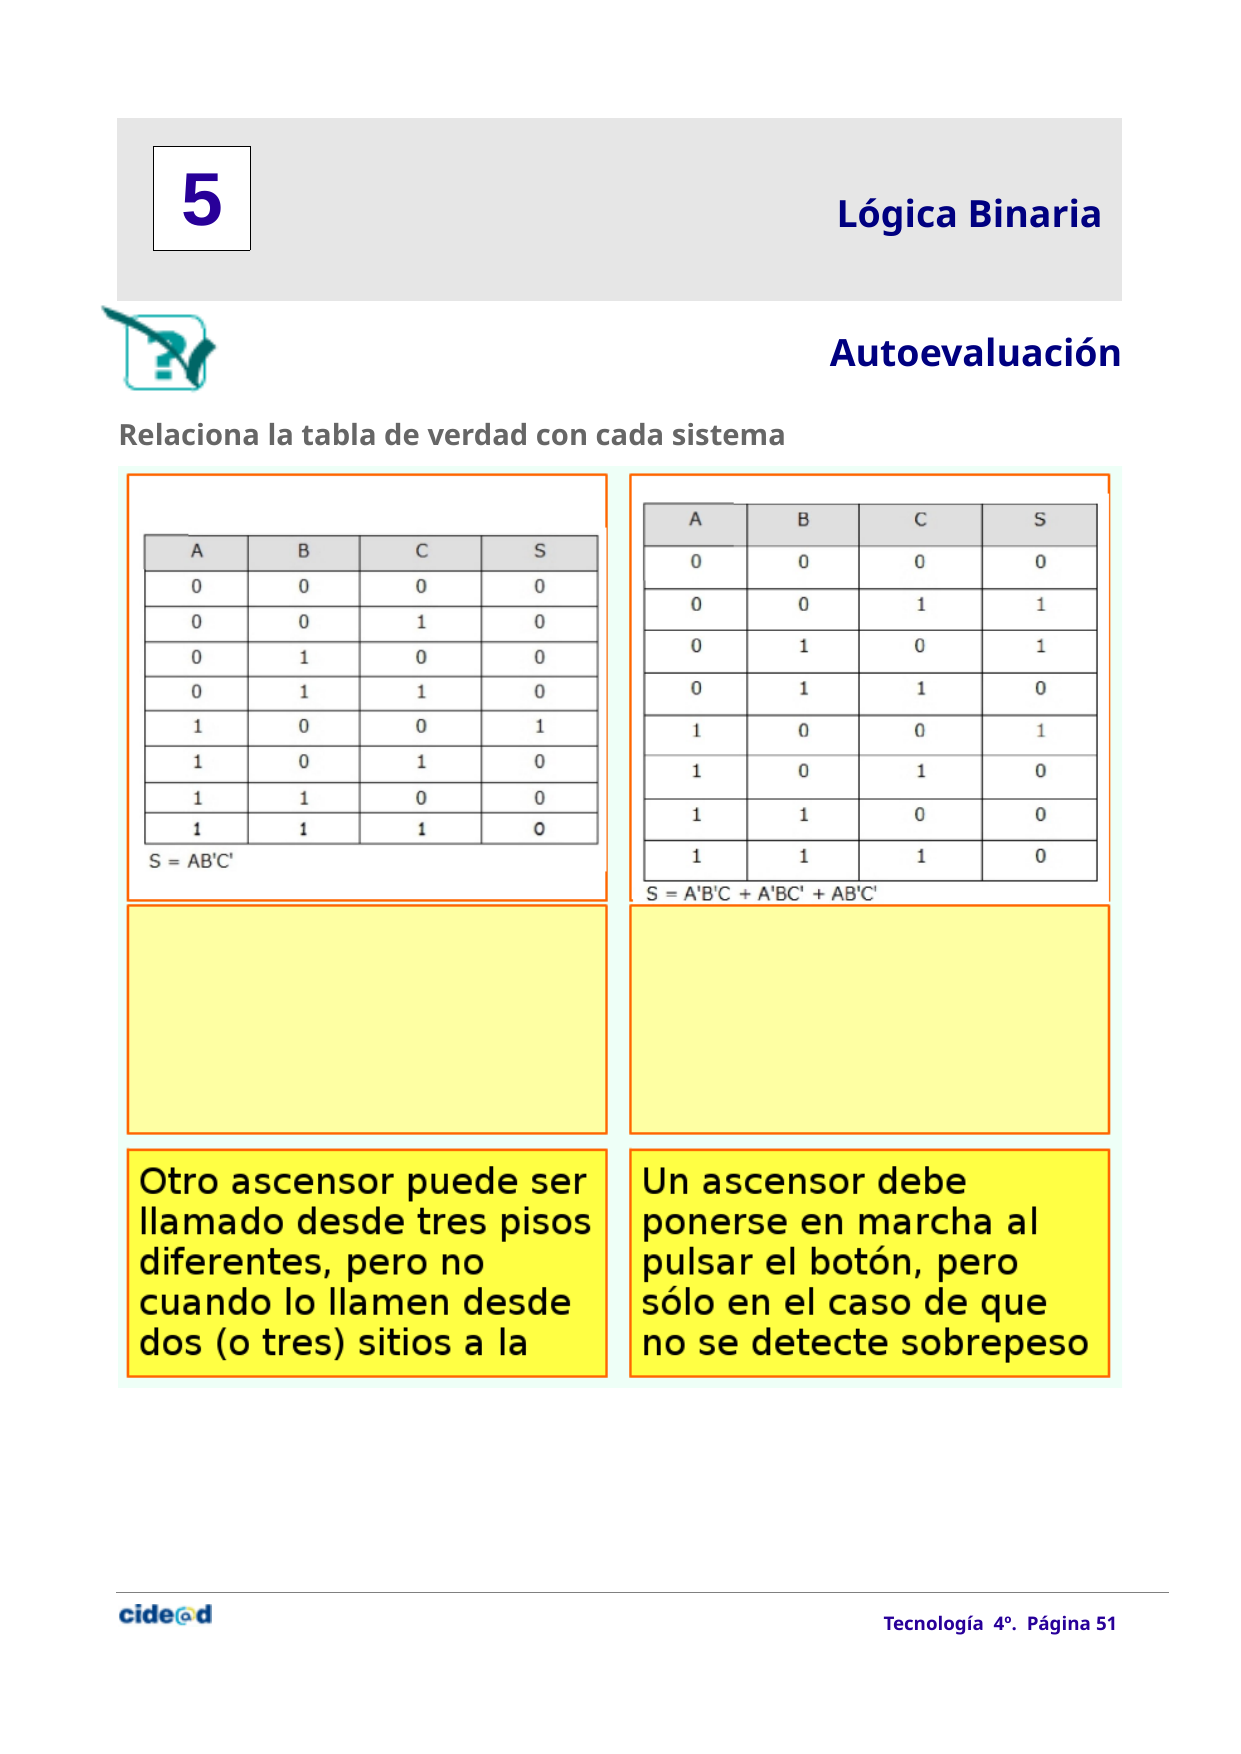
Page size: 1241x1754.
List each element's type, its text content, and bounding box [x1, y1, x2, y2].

picture [100, 304, 221, 400]
picture [118, 466, 1123, 1388]
subtitle Relaciona la tabla de verdad con cada sistema [118, 414, 1122, 454]
picture [118, 1604, 212, 1627]
title Autoevaluación [221, 326, 1122, 377]
